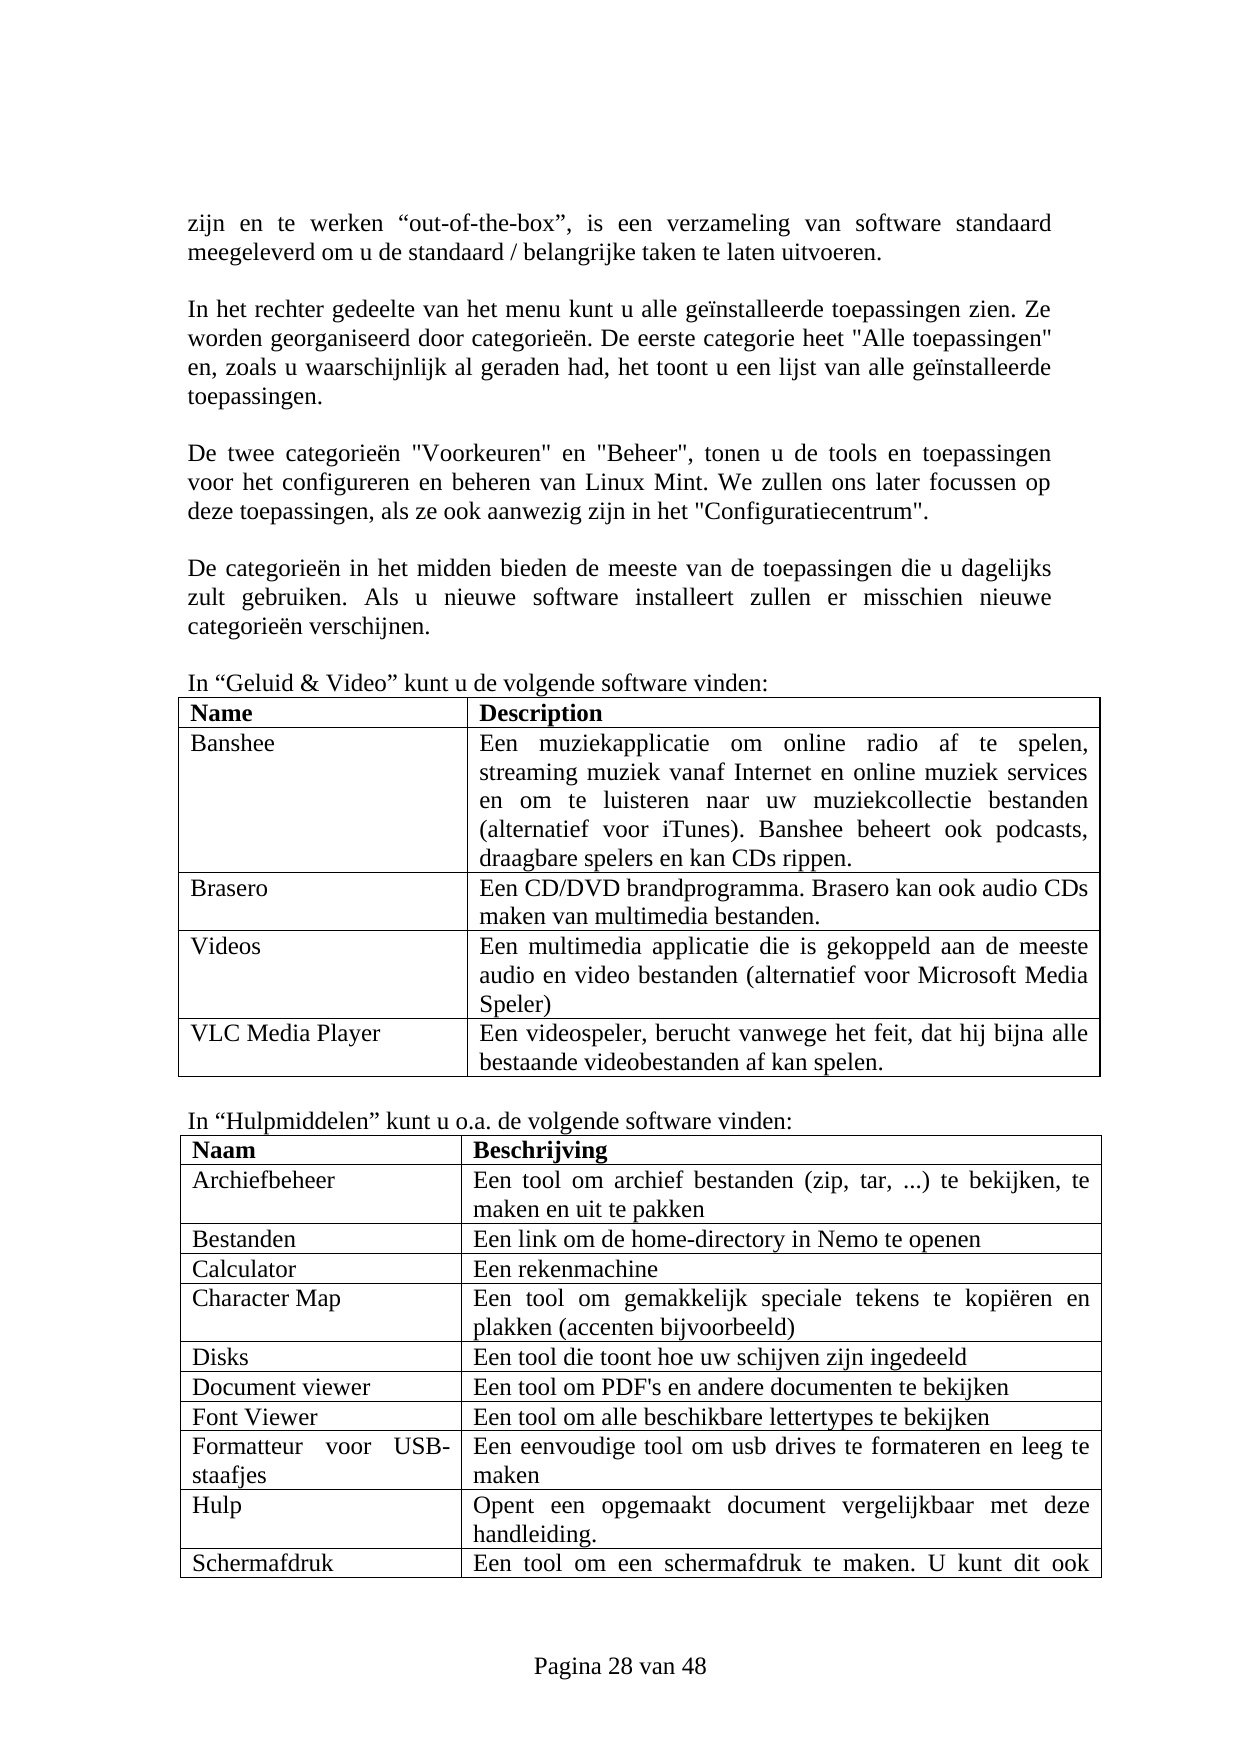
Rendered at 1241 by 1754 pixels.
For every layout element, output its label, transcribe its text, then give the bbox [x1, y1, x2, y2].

table_cell Bestanden [181, 1224, 461, 1253]
table_cell Font Viewer [181, 1402, 461, 1430]
table_cell Een tool om een schermafdruk te maken. U kunt dit ook [462, 1549, 1101, 1577]
table_cell Character Map [181, 1284, 461, 1341]
text In “Hulpmiddelen” kunt u o.a. de volgende software vinden: [187, 1106, 1053, 1134]
table_cell Een videospeler, berucht vanwege het feit, dat hij bijna alle bestaande videobestanden af kan spelen. [468, 1019, 1099, 1076]
table_cell Document viewer [181, 1372, 461, 1401]
table_cell Een tool om PDF's en andere documenten te bekijken [462, 1372, 1101, 1401]
table_cell Formatteur voor USB-staafjes [181, 1431, 461, 1489]
table_header Name [179, 698, 467, 727]
table_cell Een rekenmachine [462, 1254, 1101, 1282]
table_header Description [468, 698, 1099, 727]
table_cell Een eenvoudige tool om usb drives te formateren en leeg te maken [462, 1431, 1101, 1489]
table_cell Opent een opgemaakt document vergelijkbaar met deze handleiding. [462, 1490, 1101, 1547]
table_cell Een CD/DVD brandprogramma. Brasero kan ook audio CDs maken van multimedia bestanden. [468, 873, 1099, 930]
table_cell Videos [179, 931, 467, 1017]
table_cell Brasero [179, 873, 467, 930]
table_cell Een multimedia applicatie die is gekoppeld aan de meeste audio en video bestanden (alternatief voor Microsoft Media Speler) [468, 931, 1099, 1017]
table_cell Een link om de home-directory in Nemo te openen [462, 1224, 1101, 1253]
text In “Geluid & Video” kunt u de volgende software vinden: [187, 668, 1053, 697]
table_header Naam [181, 1136, 461, 1164]
table_cell Archiefbeheer [181, 1165, 461, 1223]
table_cell Disks [181, 1342, 461, 1371]
table_cell Schermafdruk [181, 1549, 461, 1577]
table_cell Een tool om gemakkelijk speciale tekens te kopiëren en plakken (accenten bijvoorbeeld) [462, 1284, 1101, 1341]
table_cell Banshee [179, 728, 467, 872]
table_cell VLC Media Player [179, 1019, 467, 1076]
text zijn en te werken “out-of-the-box”, is een verzameling van software standaard meegeleverd om u de standaard / belangrijke taken te laten uitvoeren. In het rechter gedeelte van het menu kunt u alle geïnstalleerde toepassingen zien. Ze worden georganiseerd door categorieën. De eerste categorie heet "Alle toepassingen" en, zoals u waarschijnlijk al geraden had, het toont u een lijst van alle geïnstalleerde toepassingen. De twee categorieën "Voorkeuren" en "Beheer", tonen u de tools en toepassingen voor het configureren en beheren van Linux Mint. We zullen ons later focussen op deze toepassingen, als ze ook aanwezig zijn in het "Configuratiecentrum". De categorieën in het midden bieden de meeste van de toepassingen die u dagelijks zult gebruiken. Als u nieuwe software installeert zullen er misschien nieuwe categorieën verschijnen. [187, 208, 1053, 639]
table_header Beschrijving [462, 1136, 1101, 1164]
table_cell Hulp [181, 1490, 461, 1547]
table_cell Calculator [181, 1254, 461, 1282]
table_cell Een tool die toont hoe uw schijven zijn ingedeeld [462, 1342, 1101, 1371]
table_cell Een muziekapplicatie om online radio af te spelen, streaming muziek vanaf Internet en online muziek services en om te luisteren naar uw muziekcollectie bestanden (alternatief voor iTunes). Banshee beheert ook podcasts, draagbare spelers en kan CDs rippen. [468, 728, 1099, 872]
table_cell Een tool om alle beschikbare lettertypes te bekijken [462, 1402, 1101, 1430]
table_cell Een tool om archief bestanden (zip, tar, ...) te bekijken, te maken en uit te pakken [462, 1165, 1101, 1223]
